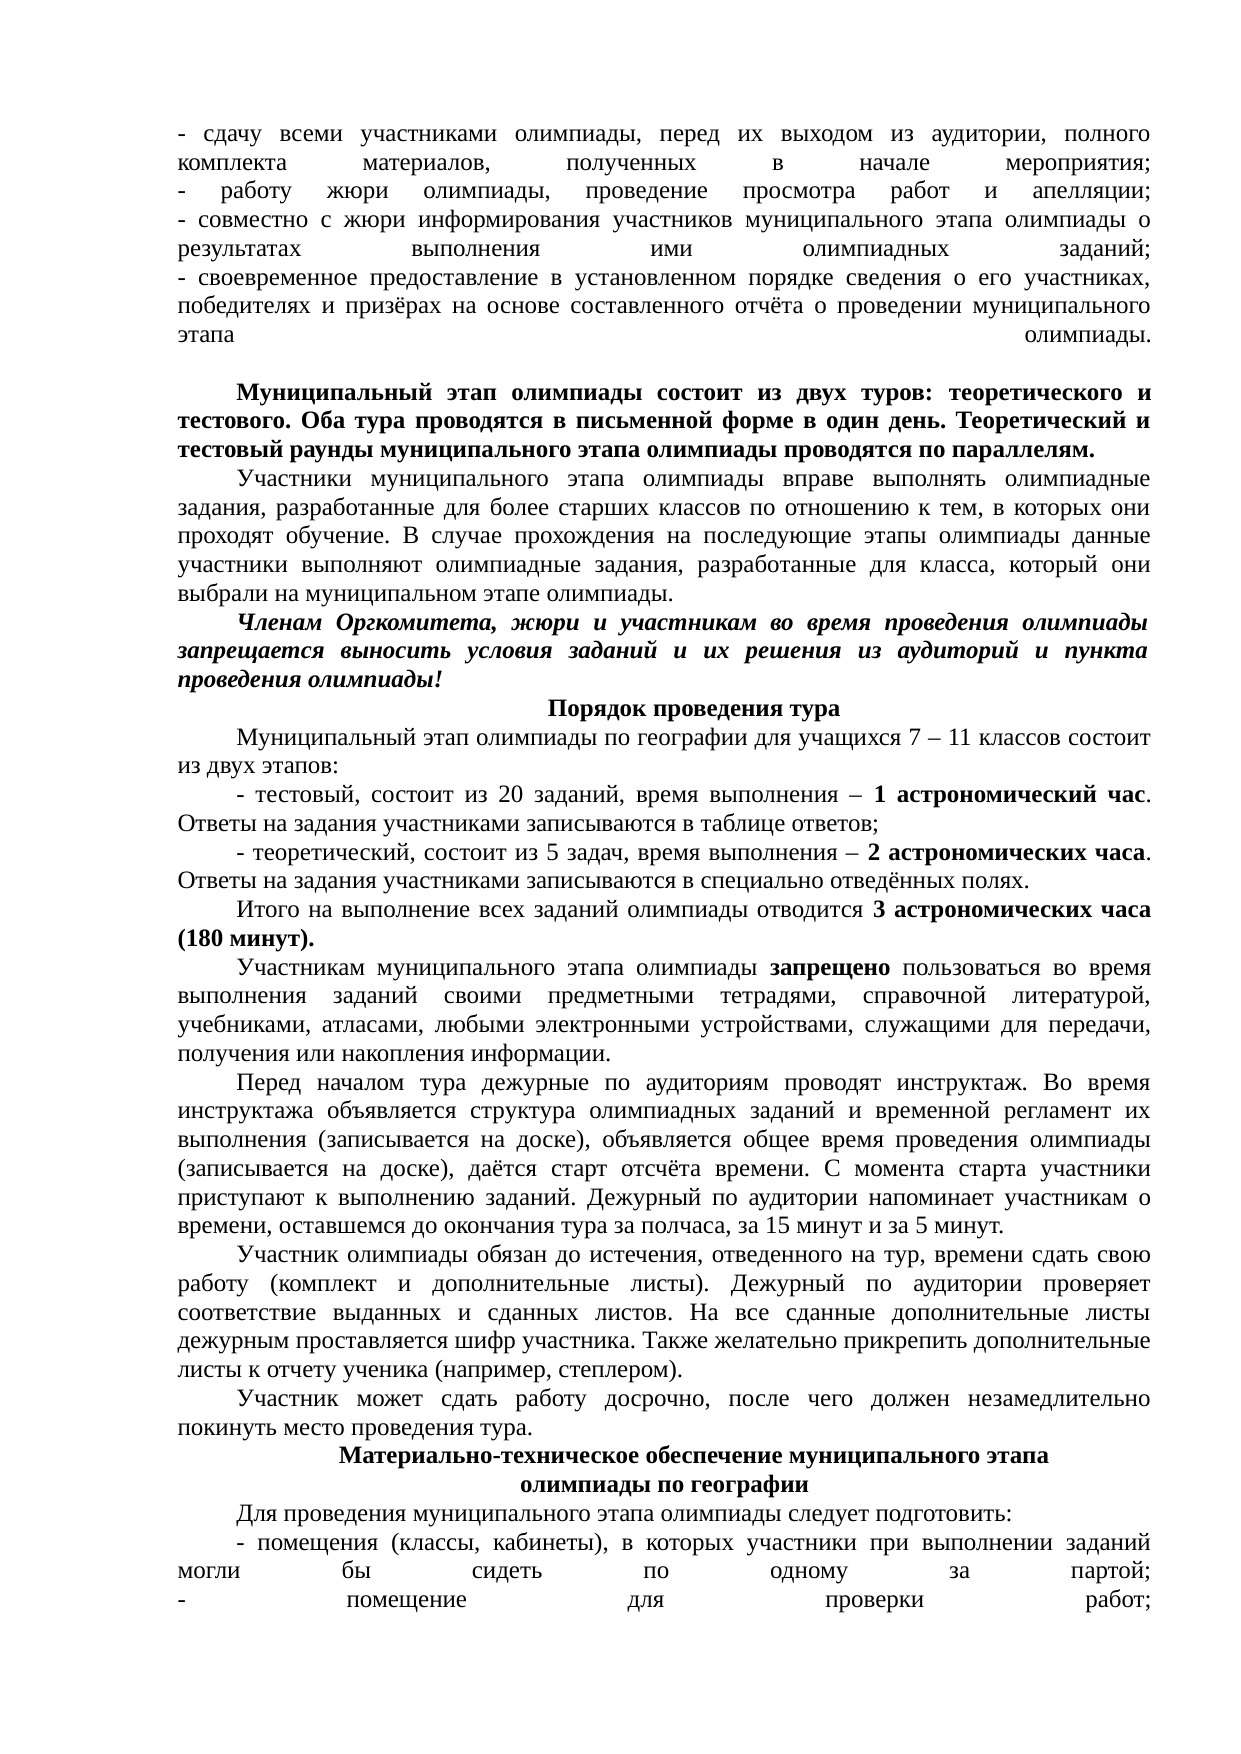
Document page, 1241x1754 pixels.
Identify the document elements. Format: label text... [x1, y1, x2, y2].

text Муниципальный этап олимпиады состоит из двух туров: теоретического и тестового. Оба тура проводятся в письменной форме в один день. Теоретический и тестовый раунды муниципального этапа олимпиады проводятся по параллелям. [177, 377, 1152, 463]
text - тестовый, состоит из 20 заданий, время выполнения – 1 астрономический час. Ответы на задания участниками записываются в таблице ответов; [177, 779, 1152, 837]
text Муниципальный этап олимпиады по географии для учащихся 7 – 11 классов состоит из двух этапов: [177, 722, 1152, 779]
text Участник олимпиады обязан до истечения, отведенного на тур, времени сдать свою работу (комплект и дополнительные листы). Дежурный по аудитории проверяет соответствие выданных и сданных листов. На все сданные дополнительные листы дежурным проставляется шифр участника. Также желательно прикрепить дополнительные листы к отчету ученика (например, степлером). [177, 1239, 1152, 1383]
text - сдачу всеми участниками олимпиады, перед их выходом из аудитории, полного комплекта материалов, полученных в начале мероприятия; - работу жюри олимпиады, проведение просмотра работ и апелляции; - совместно с жюри информирования участников муниципального этапа олимпиады о результатах выполнения ими олимпиадных заданий; - своевременное предоставление в установленном порядке сведения о его участниках, победителях и призёрах на основе составленного отчёта о проведении муниципального этапа олимпиады. [177, 118, 1152, 377]
text Членам Оргкомитета, жюри и участникам во время проведения олимпиады запрещается выносить условия заданий и их решения из аудиторий и пункта проведения олимпиады! [177, 607, 1152, 693]
text - помещения (классы, кабинеты), в которых участники при выполнении заданий могли бы сидеть по одному за партой; - помещение для проверки работ; [177, 1527, 1152, 1613]
text Для проведения муниципального этапа олимпиады следует подготовить: [177, 1498, 1152, 1527]
text Перед началом тура дежурные по аудиториям проводят инструктаж. Во время инструктажа объявляется структура олимпиадных заданий и временной регламент их выполнения (записывается на доске), объявляется общее время проведения олимпиады (записывается на доске), даётся старт отсчёта времени. С момента старта участники приступают к выполнению заданий. Дежурный по аудитории напоминает участникам о времени, оставшемся до окончания тура за полчаса, за 15 минут и за 5 минут. [177, 1067, 1152, 1239]
text Итого на выполнение всех заданий олимпиады отводится 3 астрономических часа (180 минут). [177, 894, 1152, 952]
text Участник может сдать работу досрочно, после чего должен незамедлительно покинуть место проведения тура. [177, 1383, 1152, 1441]
text Порядок проведения тура [177, 693, 1152, 722]
text Участникам муниципального этапа олимпиады запрещено пользоваться во время выполнения заданий своими предметными тетрадями, справочной литературой, учебниками, атласами, любыми электронными устройствами, служащими для передачи, получения или накопления информации. [177, 952, 1152, 1067]
text Участники муниципального этапа олимпиады вправе выполнять олимпиадные задания, разработанные для более старших классов по отношению к тем, в которых они проходят обучение. В случае прохождения на последующие этапы олимпиады данные участники выполняют олимпиадные задания, разработанные для класса, который они выбрали на муниципальном этапе олимпиады. [177, 463, 1152, 607]
text - теоретический, состоит из 5 задач, время выполнения – 2 астрономических часа. Ответы на задания участниками записываются в специально отведённых полях. [177, 837, 1152, 894]
text Материально-техническое обеспечение муниципального этапа олимпиады по географии [177, 1441, 1152, 1498]
